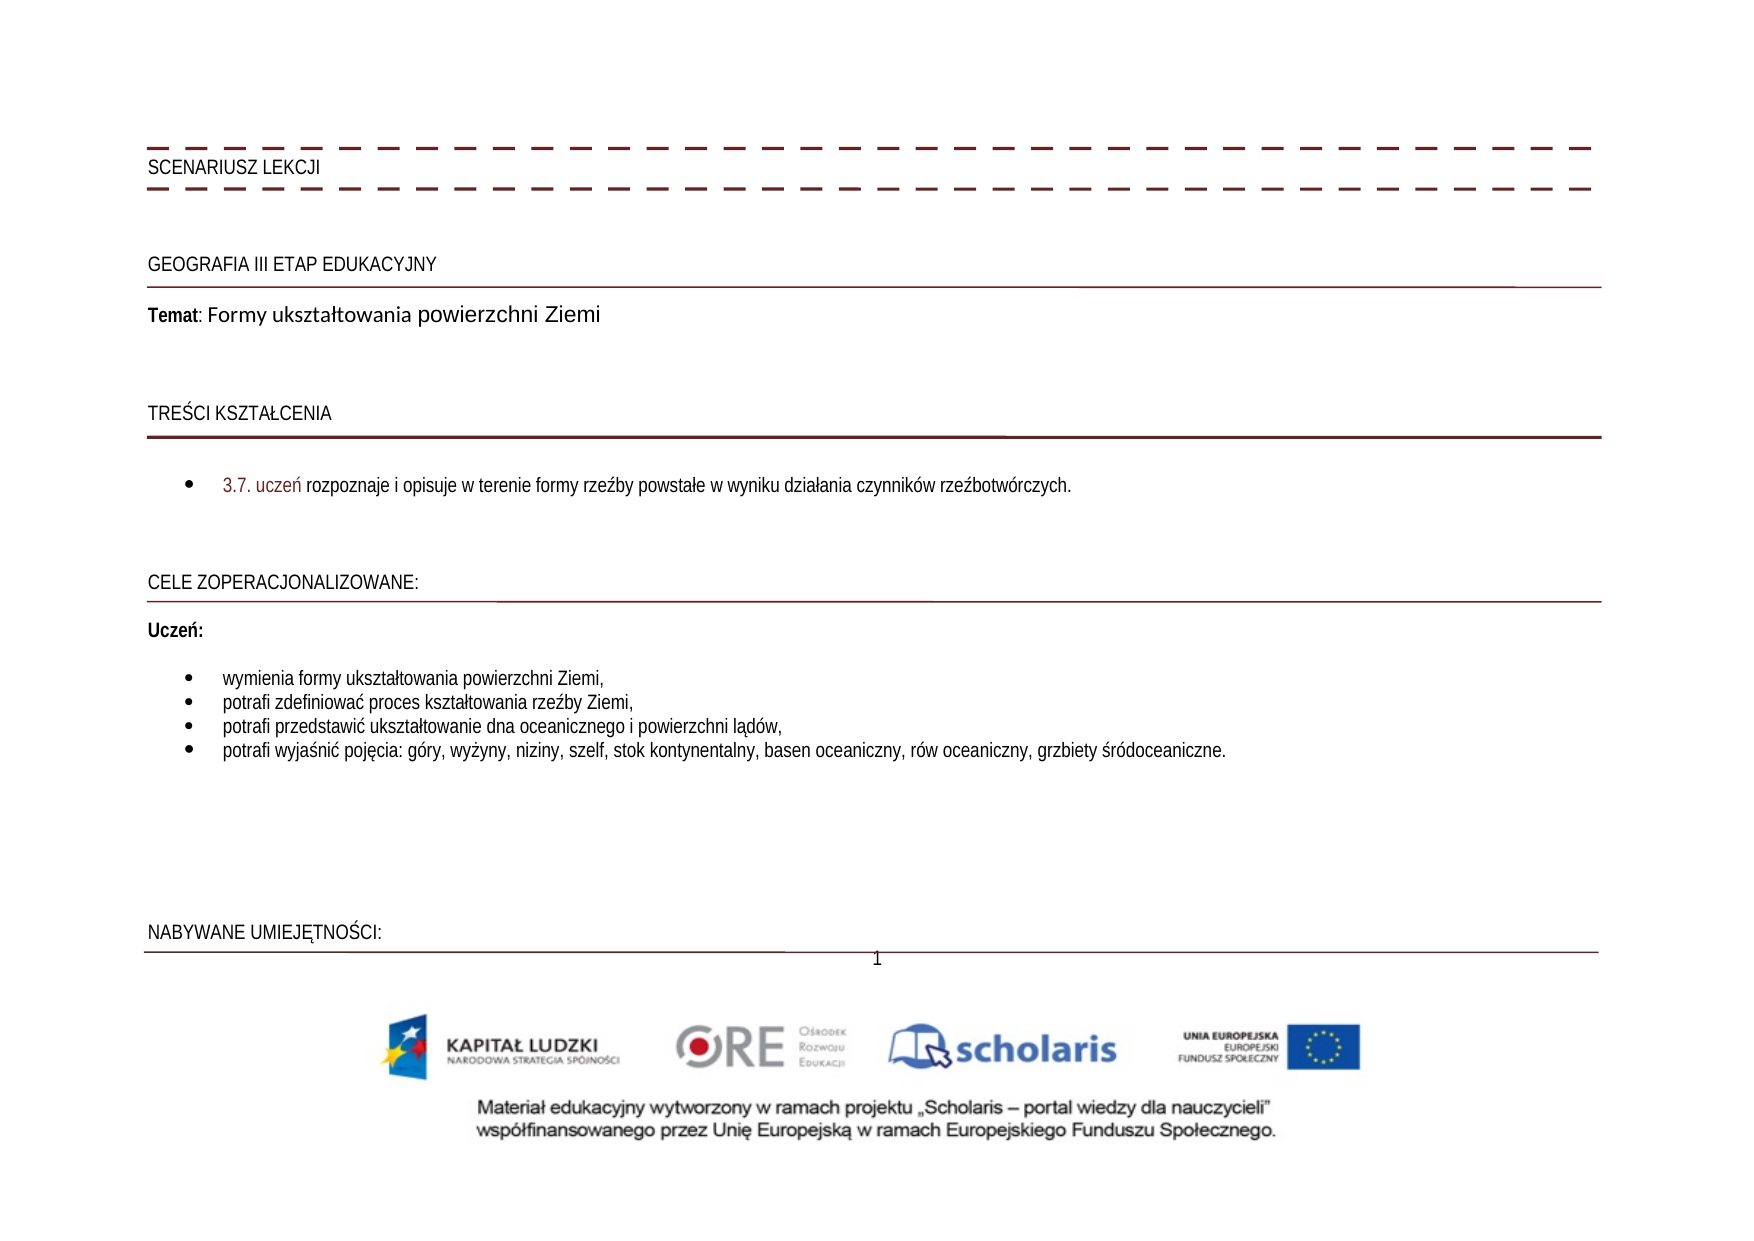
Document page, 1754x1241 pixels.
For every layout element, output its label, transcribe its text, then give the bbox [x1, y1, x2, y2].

text CELE ZOPERACJONALIZOWANE: [148, 570, 1606, 594]
text Uczeń: [148, 618, 1606, 642]
picture [293, 1003, 1461, 1158]
text NABYWANE UMIEJĘTNOŚCI: [148, 920, 1606, 944]
text SCENARIUSZ LEKCJI [148, 155, 1606, 179]
list potrafi przedstawić ukształtowanie dna oceanicznego i powierzchni lądów, [185, 714, 1606, 738]
text GEOGRAFIA III ETAP EDUKACYJNY [148, 251, 1606, 275]
list 3.7. uczeń rozpoznaje i opisuje w terenie formy rzeźby powstałe w wyniku działania czynników rzeźbotwórczych. [185, 473, 1606, 498]
list wymienia formy ukształtowania powierzchni Ziemi, [185, 666, 1606, 690]
list potrafi wyjaśnić pojęcia: góry, wyżyny, niziny, szelf, stok kontynentalny, basen oceaniczny, rów oceaniczny, grzbiety śródoceaniczne. [185, 738, 1606, 763]
text TREŚCI KSZTAŁCENIA [148, 401, 1606, 425]
list potrafi zdefiniować proces kształtowania rzeźby Ziemi, [185, 690, 1606, 714]
text Temat: Formy ukształtowania powierzchni Ziemi [148, 300, 1606, 328]
